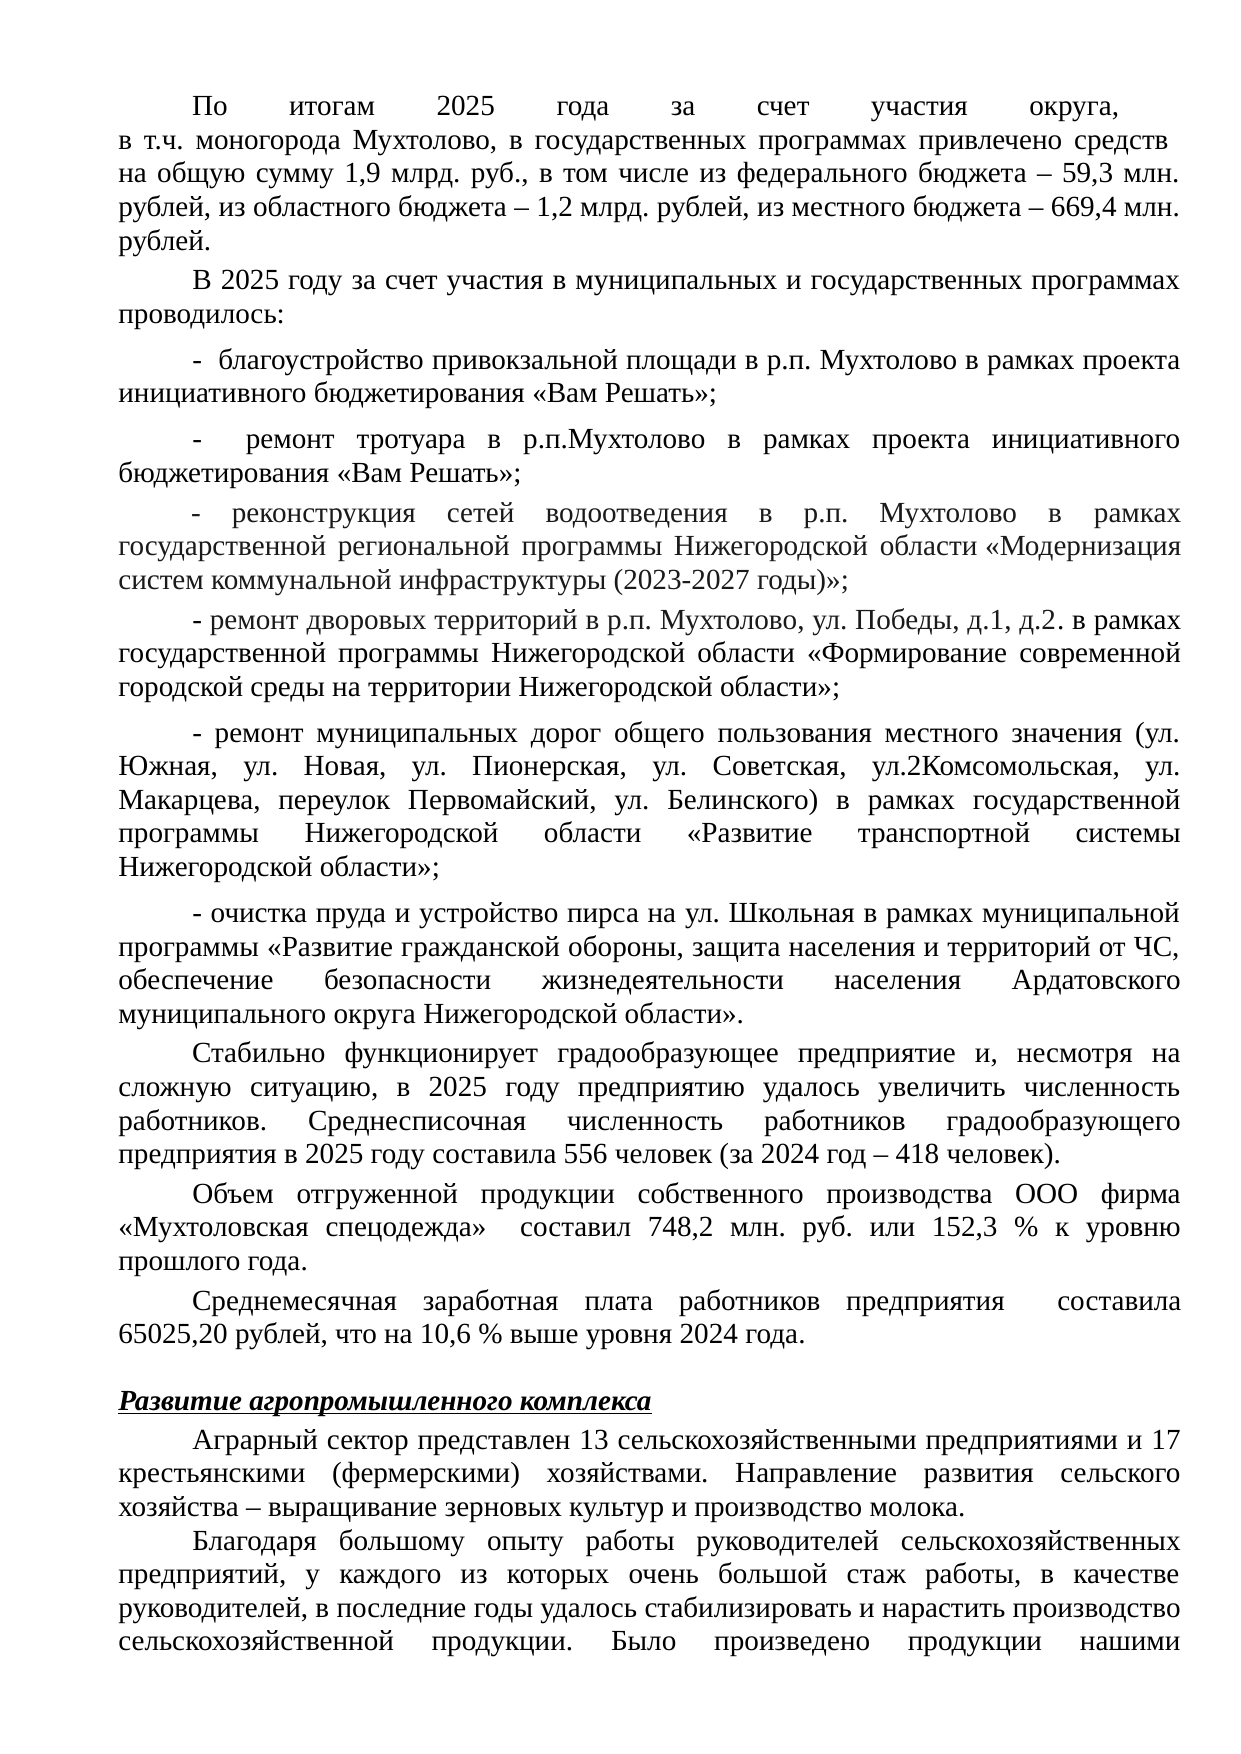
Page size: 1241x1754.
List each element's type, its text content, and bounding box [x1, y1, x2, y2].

text - ремонт муниципальных дорог общего пользования местного значения (ул. Южная, ул. Новая, ул. Пионерская, ул. Советская, ул.2Комсомольская, ул. Макарцева, переулок Первомайский, ул. Белинского) в рамках государственной программы Нижегородской области «Развитие транспортной системы Нижегородской области»; [118, 715, 1181, 883]
text Аграрный сектор представлен 13 сельскохозяйственными предприятиями и 17 крестьянскими (фермерскими) хозяйствами. Направление развития сельского хозяйства – выращивание зерновых культур и производство молока. [118, 1422, 1181, 1523]
text Стабильно функционирует градообразующее предприятие и, несмотря на сложную ситуацию, в 2025 году предприятию удалось увеличить численность работников. Среднесписочная численность работников градообразующего предприятия в 2025 году составила 556 человек (за 2024 год – 418 человек). [118, 1036, 1181, 1170]
text - благоустройство привокзальной площади в р.п. Мухтолово в рамках проекта инициативного бюджетирования «Вам Решать»; [118, 342, 1181, 409]
text Объем отгруженной продукции собственного производства ООО фирма «Мухтоловская спецодежда» составил 748,2 млн. руб. или 152,3 % к уровню прошлого года. [118, 1176, 1181, 1277]
text Благодаря большому опыту работы руководителей сельскохозяйственных предприятий, у каждого из которых очень большой стаж работы, в качестве руководителей, в последние годы удалось стабилизировать и нарастить производство сельскохозяйственной продукции. Было произведено продукции нашими [118, 1523, 1181, 1657]
text В 2025 году за счет участия в муниципальных и государственных программах проводилось: [118, 262, 1181, 329]
text - ремонт тротуара в р.п.Мухтолово в рамках проекта инициативного бюджетирования «Вам Решать»; [118, 422, 1181, 489]
text - очистка пруда и устройство пирса на ул. Школьная в рамках муниципальной программы «Развитие гражданской обороны, защита населения и территорий от ЧС, обеспечение безопасности жизнедеятельности населения Ардатовского муниципального округа Нижегородской области». [118, 895, 1181, 1029]
text - ремонт дворовых территорий в р.п. Мухтолово, ул. Победы, д.1, д.2. в рамках государственной программы Нижегородской области «Формирование современной городской среды на территории Нижегородской области»; [118, 602, 1181, 702]
text По итогам 2025 года за счет участия округа, в т.ч. моногорода Мухтолово, в государственных программах привлечено средств на общую сумму 1,9 млрд. руб., в том числе из федерального бюджета – 59,3 млн. рублей, из областного бюджета – 1,2 млрд. рублей, из местного бюджета – 669,4 млн. рублей. [118, 88, 1181, 256]
text Среднемесячная заработная плата работников предприятия составила 65025,20 рублей, что на 10,6 % выше уровня 2024 года. [118, 1283, 1181, 1350]
text Развитие агропромышленного комплекса [118, 1383, 1181, 1417]
text - реконструкция сетей водоотведения в р.п. Мухтолово в рамках государственной региональной программы Нижегородской области «Модернизация систем коммунальной инфраструктуры (2023-2027 годы)»; [118, 495, 1181, 596]
